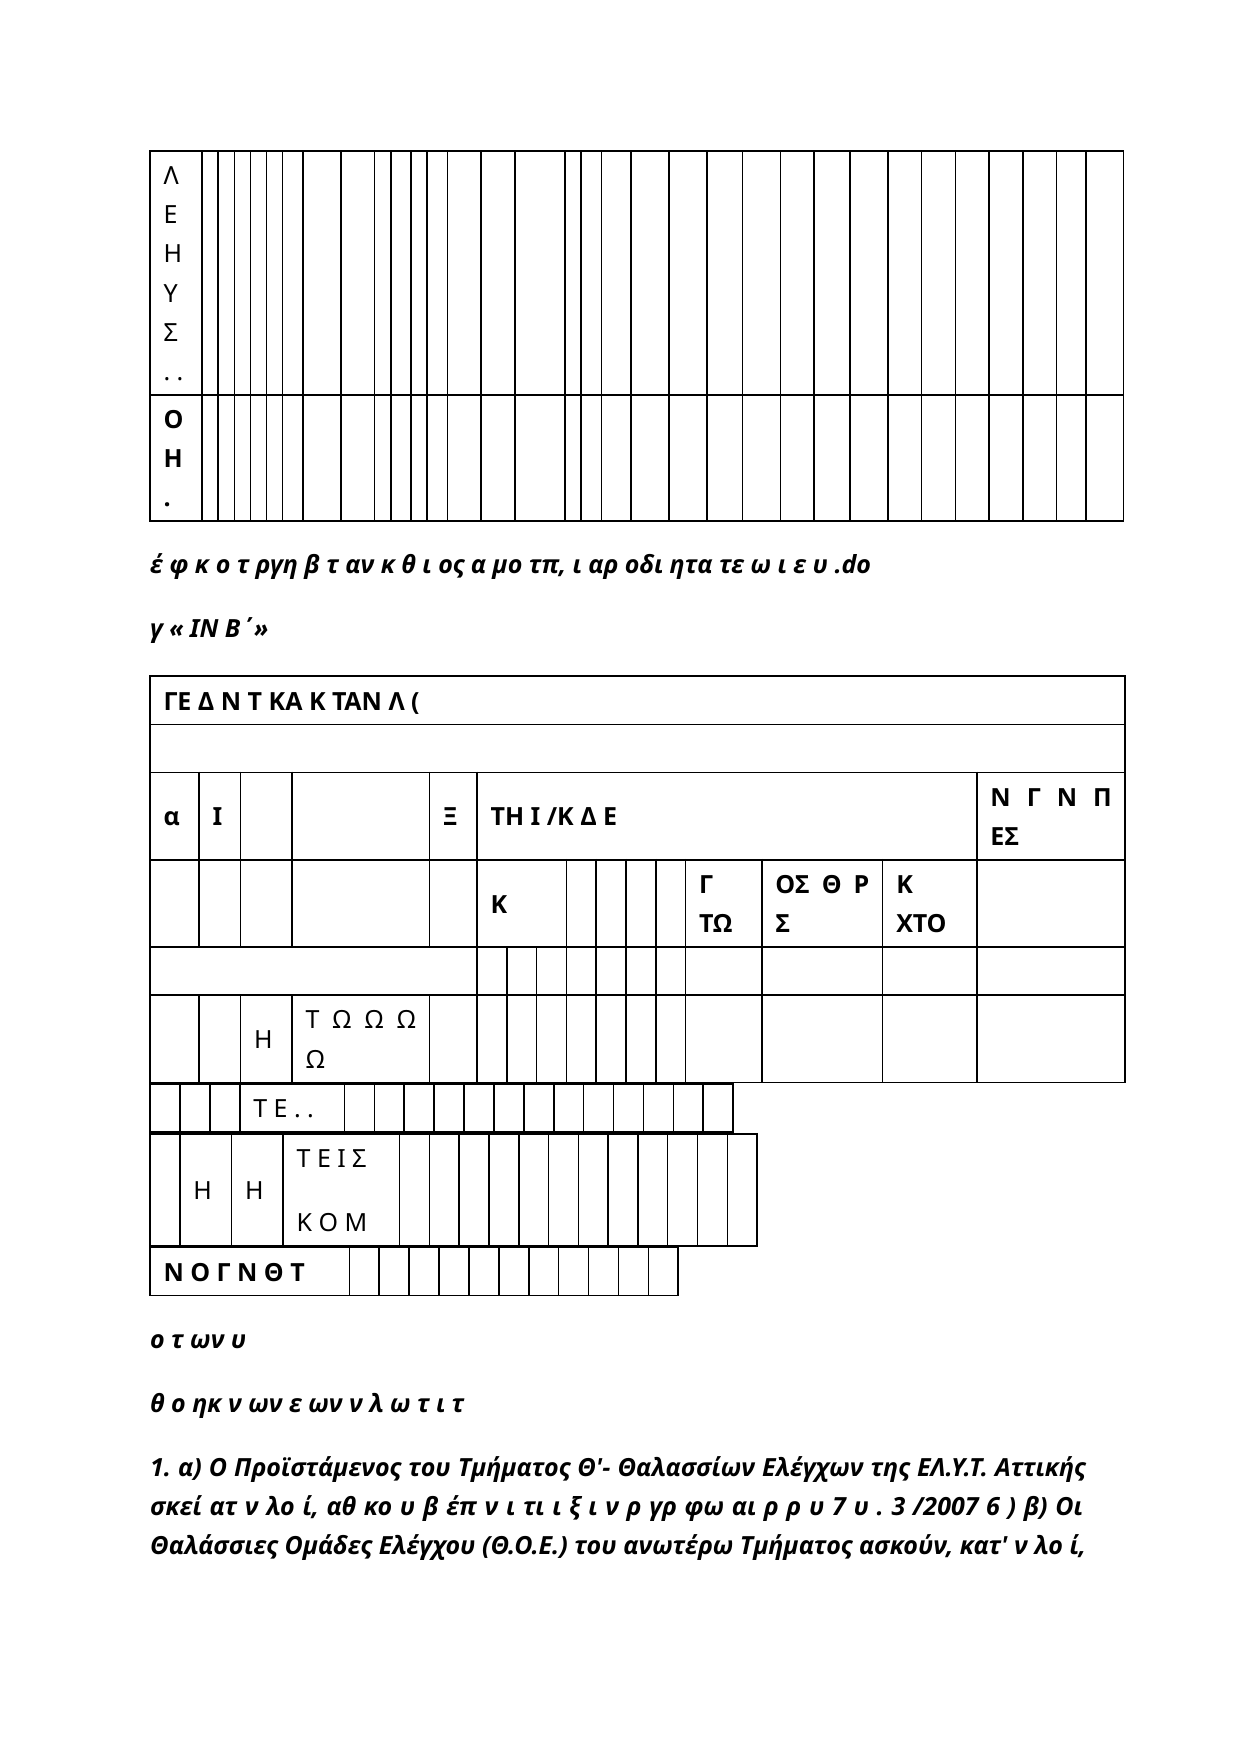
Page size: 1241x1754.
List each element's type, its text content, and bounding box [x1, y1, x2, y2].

table_cell [602, 152, 630, 394]
table_cell [567, 861, 595, 946]
table_cell [478, 948, 506, 994]
table_cell [537, 948, 566, 994]
table_header [614, 1085, 643, 1131]
table_header [405, 1085, 433, 1131]
table_cell [978, 861, 1124, 946]
table_cell [657, 861, 685, 946]
table_header [465, 1085, 493, 1131]
table_header [151, 1135, 179, 1245]
table_header [584, 1085, 613, 1131]
table_cell [743, 152, 780, 394]
table_cell [428, 396, 447, 520]
table_cell [889, 152, 921, 394]
table_cell [267, 152, 282, 394]
table_cell [482, 396, 514, 520]
table_cell [203, 396, 217, 520]
table_cell [990, 396, 1022, 520]
table_cell [883, 948, 976, 994]
table_header Η [181, 1135, 231, 1245]
table_header [345, 1085, 374, 1131]
table_cell [508, 948, 536, 994]
table_header [555, 1085, 583, 1131]
table_cell [990, 152, 1022, 394]
table_cell [283, 396, 302, 520]
table_header [530, 1248, 558, 1295]
table_cell Ν Γ Ν Π ΕΣ [978, 773, 1124, 859]
text ο τ ων υ [150, 1321, 1090, 1355]
table_cell [627, 948, 655, 994]
table_cell [686, 948, 761, 994]
table_cell [235, 396, 250, 520]
table_header [350, 1248, 378, 1295]
table_cell Η [241, 996, 291, 1082]
table_cell [956, 396, 988, 520]
table_cell [1087, 152, 1123, 394]
table_cell [267, 396, 282, 520]
table_cell [567, 996, 595, 1082]
table_cell [743, 396, 780, 520]
table_header [470, 1248, 498, 1295]
table_cell α [151, 773, 198, 859]
table_cell [448, 152, 480, 394]
text θ ο ηκ ν ων ε ων ν λ ω τ ι τ [150, 1386, 1090, 1419]
table_header [649, 1248, 677, 1295]
table_header [440, 1248, 468, 1295]
table_cell [602, 396, 630, 520]
table_header [375, 1085, 403, 1131]
table_cell [815, 152, 849, 394]
table_header [589, 1248, 618, 1295]
table_cell [219, 396, 234, 520]
table_cell Ξ [430, 773, 476, 859]
table_header [704, 1085, 732, 1131]
table_cell [392, 396, 410, 520]
table_cell [566, 396, 580, 520]
table_cell [851, 396, 887, 520]
table_header [674, 1085, 702, 1131]
table_cell [342, 152, 374, 394]
text έ φ κ ο τ ργη β τ αν κ θ ι ος α μο τπ, ι αρ οδι ητα τε ω ι ε υ .do [150, 547, 1090, 581]
table_cell [293, 773, 429, 859]
table_cell [283, 152, 302, 394]
table_header Τ Ε Ι Σ Κ Ο Μ [284, 1135, 399, 1245]
table_cell [582, 152, 601, 394]
table_cell [883, 996, 976, 1082]
text γ « ΙΝ Β΄» [150, 611, 1090, 645]
table_header [579, 1135, 607, 1245]
table_header [460, 1135, 488, 1245]
table_cell [200, 861, 240, 946]
table_cell [763, 948, 882, 994]
table_header [410, 1248, 438, 1295]
table_cell [597, 948, 625, 994]
table_cell [241, 861, 291, 946]
table_cell [670, 152, 706, 394]
table_cell [342, 396, 374, 520]
table_cell [516, 152, 564, 394]
table_cell [632, 396, 668, 520]
table_header [559, 1248, 588, 1295]
table_cell [430, 861, 476, 946]
table_cell [151, 725, 1124, 772]
table_header Η [232, 1135, 282, 1245]
table_cell [627, 861, 655, 946]
table_cell [412, 152, 426, 394]
table_header [380, 1248, 408, 1295]
table_cell [670, 396, 706, 520]
table_cell [851, 152, 887, 394]
table_cell [375, 396, 390, 520]
table_cell Κ ΧΤΟ [883, 861, 976, 946]
table_cell [1087, 396, 1123, 520]
table_cell [781, 152, 813, 394]
table_cell [597, 996, 625, 1082]
table_cell [151, 861, 198, 946]
table_cell [392, 152, 410, 394]
table_cell [478, 996, 506, 1082]
table_cell [1024, 152, 1056, 394]
table_header [181, 1085, 209, 1131]
table_cell [922, 152, 955, 394]
table_cell [304, 396, 340, 520]
text 1. α) Ο Προϊστάμενος του Τμήματος Θ'- Θαλασσίων Ελέγχων της ΕΛ.Υ.Τ. Αττικής σκεί ατ ν λο ί, αθ κο υ β έπ ν ι τι ι ξ ι ν ρ γρ φω αι ρ ρ υ 7 υ . 3 /2007 6 ) β) Οι Θαλάσσιες Ομάδες Ελέγχου (Θ.Ο.Ε.) του ανωτέρω Τμήματος ασκούν, κατ' ν λο ί, [150, 1450, 1090, 1562]
table_cell Κ [478, 861, 566, 946]
table_cell Ο Η . [151, 396, 201, 520]
table_cell [508, 996, 536, 1082]
table_cell Γ ΤΩ [686, 861, 761, 946]
table_cell [708, 396, 742, 520]
table_cell [763, 996, 882, 1082]
table_header ΓΕ Δ Ν Τ ΚΑ Κ ΤΑΝ Λ ( [151, 677, 1124, 723]
table_header [430, 1135, 458, 1245]
table_cell [428, 152, 447, 394]
table_header [400, 1135, 429, 1245]
table_cell [889, 396, 921, 520]
table_cell [657, 996, 685, 1082]
table_header [520, 1135, 548, 1245]
table_cell [537, 996, 566, 1082]
table_cell [219, 152, 234, 394]
table_cell [922, 396, 955, 520]
table_cell [200, 996, 240, 1082]
table_header [490, 1135, 518, 1245]
table_header [644, 1085, 673, 1131]
table_header Ν Ο Γ Ν Θ Τ [151, 1248, 349, 1295]
table_header Τ Ε . . [241, 1085, 344, 1131]
table_header [211, 1085, 239, 1131]
table_cell [1057, 396, 1085, 520]
table_cell [708, 152, 742, 394]
table_cell [815, 396, 849, 520]
table_cell [151, 948, 476, 994]
table_header [495, 1085, 523, 1131]
table_cell [978, 948, 1124, 994]
table_header [500, 1248, 528, 1295]
table_cell ΤΗ Ι /Κ Δ Ε [478, 773, 976, 859]
table_cell [448, 396, 480, 520]
table_cell [627, 996, 655, 1082]
table_cell Λ Ε Η Υ Σ . . [151, 152, 201, 394]
table_cell [582, 396, 601, 520]
table_header [525, 1085, 553, 1131]
table_header [435, 1085, 463, 1131]
table_cell [1057, 152, 1085, 394]
table_cell [235, 152, 250, 394]
table_cell [241, 773, 291, 859]
table_cell [375, 152, 390, 394]
table_header [668, 1135, 697, 1245]
table_cell [956, 152, 988, 394]
table_header [151, 1085, 179, 1131]
table_cell [686, 996, 761, 1082]
table_cell [1024, 396, 1056, 520]
table_header [549, 1135, 578, 1245]
table_cell Ι [200, 773, 240, 859]
table_cell [151, 996, 198, 1082]
table_cell Τ Ω Ω Ω Ω [293, 996, 429, 1082]
table_cell [567, 948, 595, 994]
table_cell [251, 396, 266, 520]
table_cell [516, 396, 564, 520]
table_cell [632, 152, 668, 394]
table_header [639, 1135, 667, 1245]
table_cell [251, 152, 266, 394]
table_cell [482, 152, 514, 394]
table_cell ΟΣ Θ Ρ Σ [763, 861, 882, 946]
table_cell [203, 152, 217, 394]
table_cell [781, 396, 813, 520]
table_cell [304, 152, 340, 394]
table_cell [978, 996, 1124, 1082]
table_cell [566, 152, 580, 394]
table_cell [597, 861, 625, 946]
table_cell [412, 396, 426, 520]
table_cell [293, 861, 429, 946]
table_cell [657, 948, 685, 994]
table_header [728, 1135, 756, 1245]
table_cell [430, 996, 476, 1082]
table_header [698, 1135, 727, 1245]
table_header [609, 1135, 637, 1245]
table_header [619, 1248, 648, 1295]
